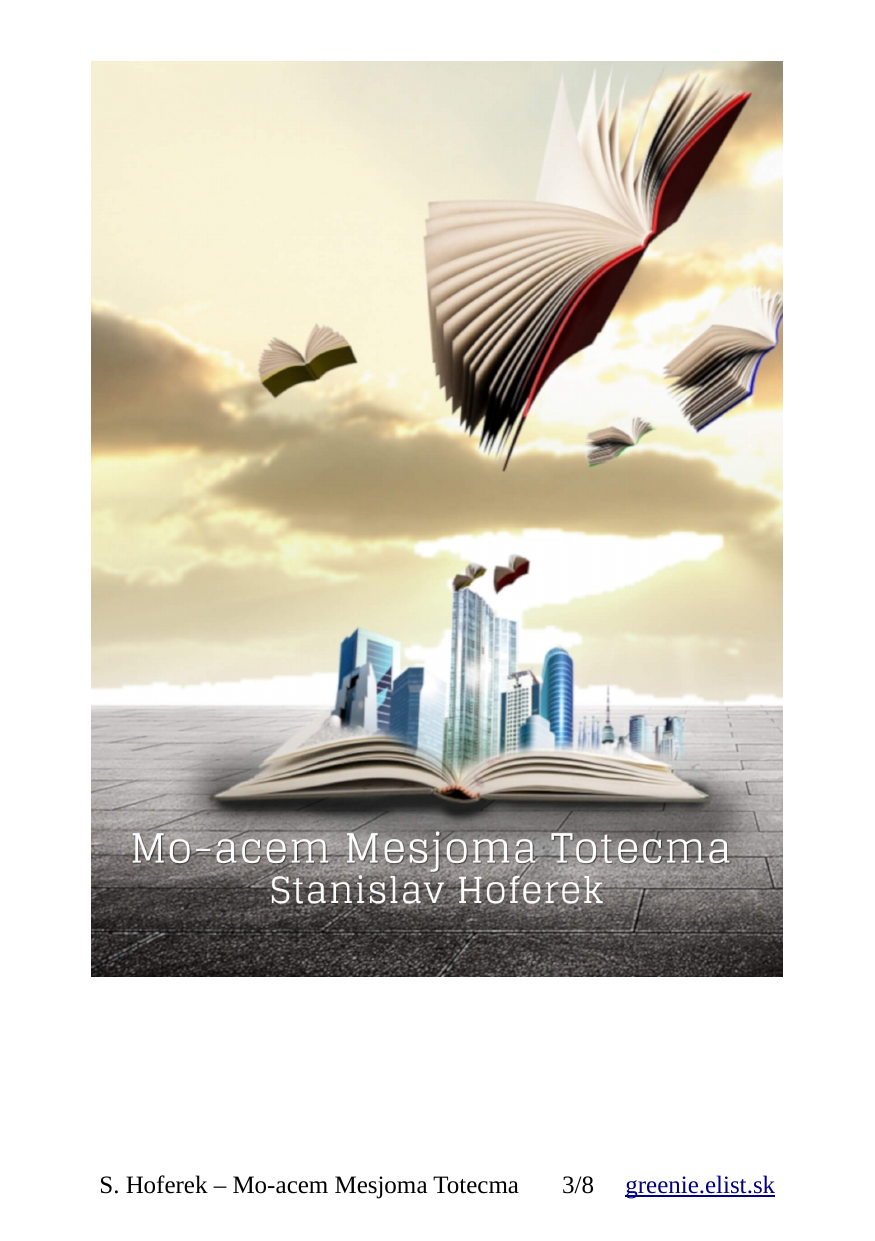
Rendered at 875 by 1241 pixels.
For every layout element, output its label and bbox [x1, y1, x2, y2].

picture [91, 61, 783, 977]
